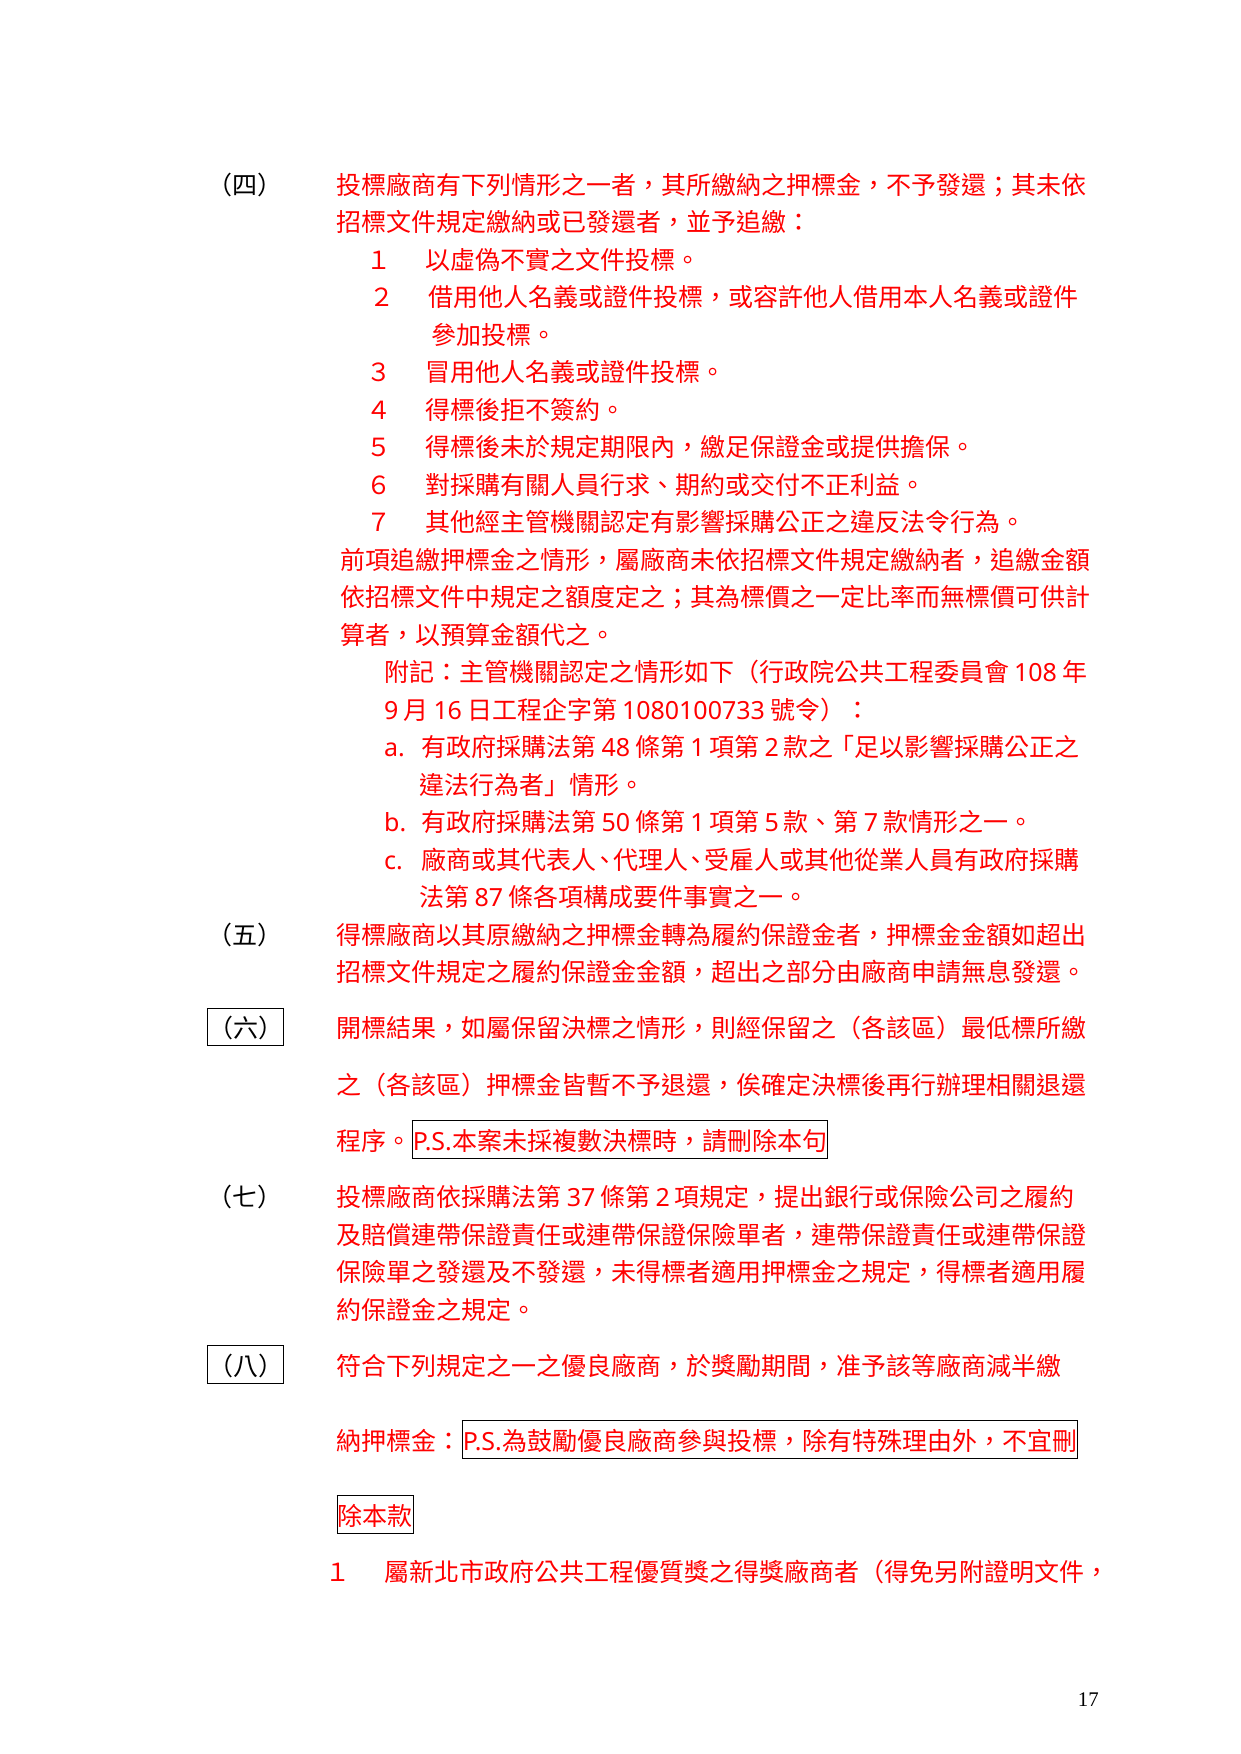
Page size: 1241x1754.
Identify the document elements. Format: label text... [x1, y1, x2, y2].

subtitle 得標後拒不簽約。 [366, 389, 1092, 427]
subtitle 對採購有關人員行求、期約或交付不正利益。 [366, 464, 1092, 502]
subtitle 前項追繳押標金之情形，屬廠商未依招標文件規定繳納者，追繳金額依招標文件中規定之額度定之；其為標價之一定比率而無標價可供計算者，以預算金額代之。 [340, 539, 1092, 652]
subtitle 投標廠商有下列情形之一者，其所繳納之押標金，不予發還；其未依招標文件規定繳納或已發還者，並予追繳： [207, 164, 1092, 239]
subtitle 其他經主管機關認定有影響採購公正之違反法令行為。 [366, 502, 1092, 539]
subtitle 得標廠商以其原繳納之押標金轉為履約保證金者，押標金金額如超出招標文件規定之履約保證金金額，超出之部分由廠商申請無息發還。 [207, 914, 1092, 989]
subtitle 廠商或其代表人、代理人、受雇人或其他從業人員有政府採購法第87條各項構成要件事實之一。 [384, 839, 1079, 914]
subtitle 屬新北市政府公共工程優質獎之得獎廠商者（得免另附證明文件，已公告於新北市政府採購處網站，網址為：https://www.cop.ntpc.gov.tw，可於該網站首頁－工程品質管理－工程優質獎－本府優質獎得獎廠商名單中查詢）。 [325, 1552, 1092, 1589]
subtitle 有政府採購法第50條第1項第5款、第7款情形之一。 [384, 802, 1079, 839]
subtitle 符合下列規定之一之優良廠商，於獎勵期間，准予該等廠商減半繳納押標金：P.S.為鼓勵優良廠商參與投標，除有特殊理由外，不宜刪除本款 [207, 1327, 1079, 1552]
subtitle 有政府採購法第48條第1項第2款之「足以影響採購公正之違法行為者」情形。 [384, 727, 1079, 802]
subtitle 開標結果，如屬保留決標之情形，則經保留之（各該區）最低標所繳之（各該區）押標金皆暫不予退還，俟確定決標後再行辦理相關退還程序。P.S.本案未採複數決標時，請刪除本句 [207, 989, 1092, 1177]
subtitle 附記：主管機關認定之情形如下（行政院公共工程委員會108年9月16日工程企字第1080100733號令）： [384, 652, 1092, 727]
subtitle 得標後未於規定期限內，繳足保證金或提供擔保。 [366, 427, 1092, 464]
subtitle 投標廠商依採購法第37條第2項規定，提出銀行或保險公司之履約及賠償連帶保證責任或連帶保證保險單者，連帶保證責任或連帶保證保險單之發還及不發還，未得標者適用押標金之規定，得標者適用履約保證金之規定。 [207, 1177, 1092, 1327]
subtitle 冒用他人名義或證件投標。 [366, 352, 1092, 389]
subtitle 以虛偽不實之文件投標。 [366, 239, 1092, 277]
subtitle 借用他人名義或證件投標，或容許他人借用本人名義或證件參加投標。 [369, 277, 1092, 352]
